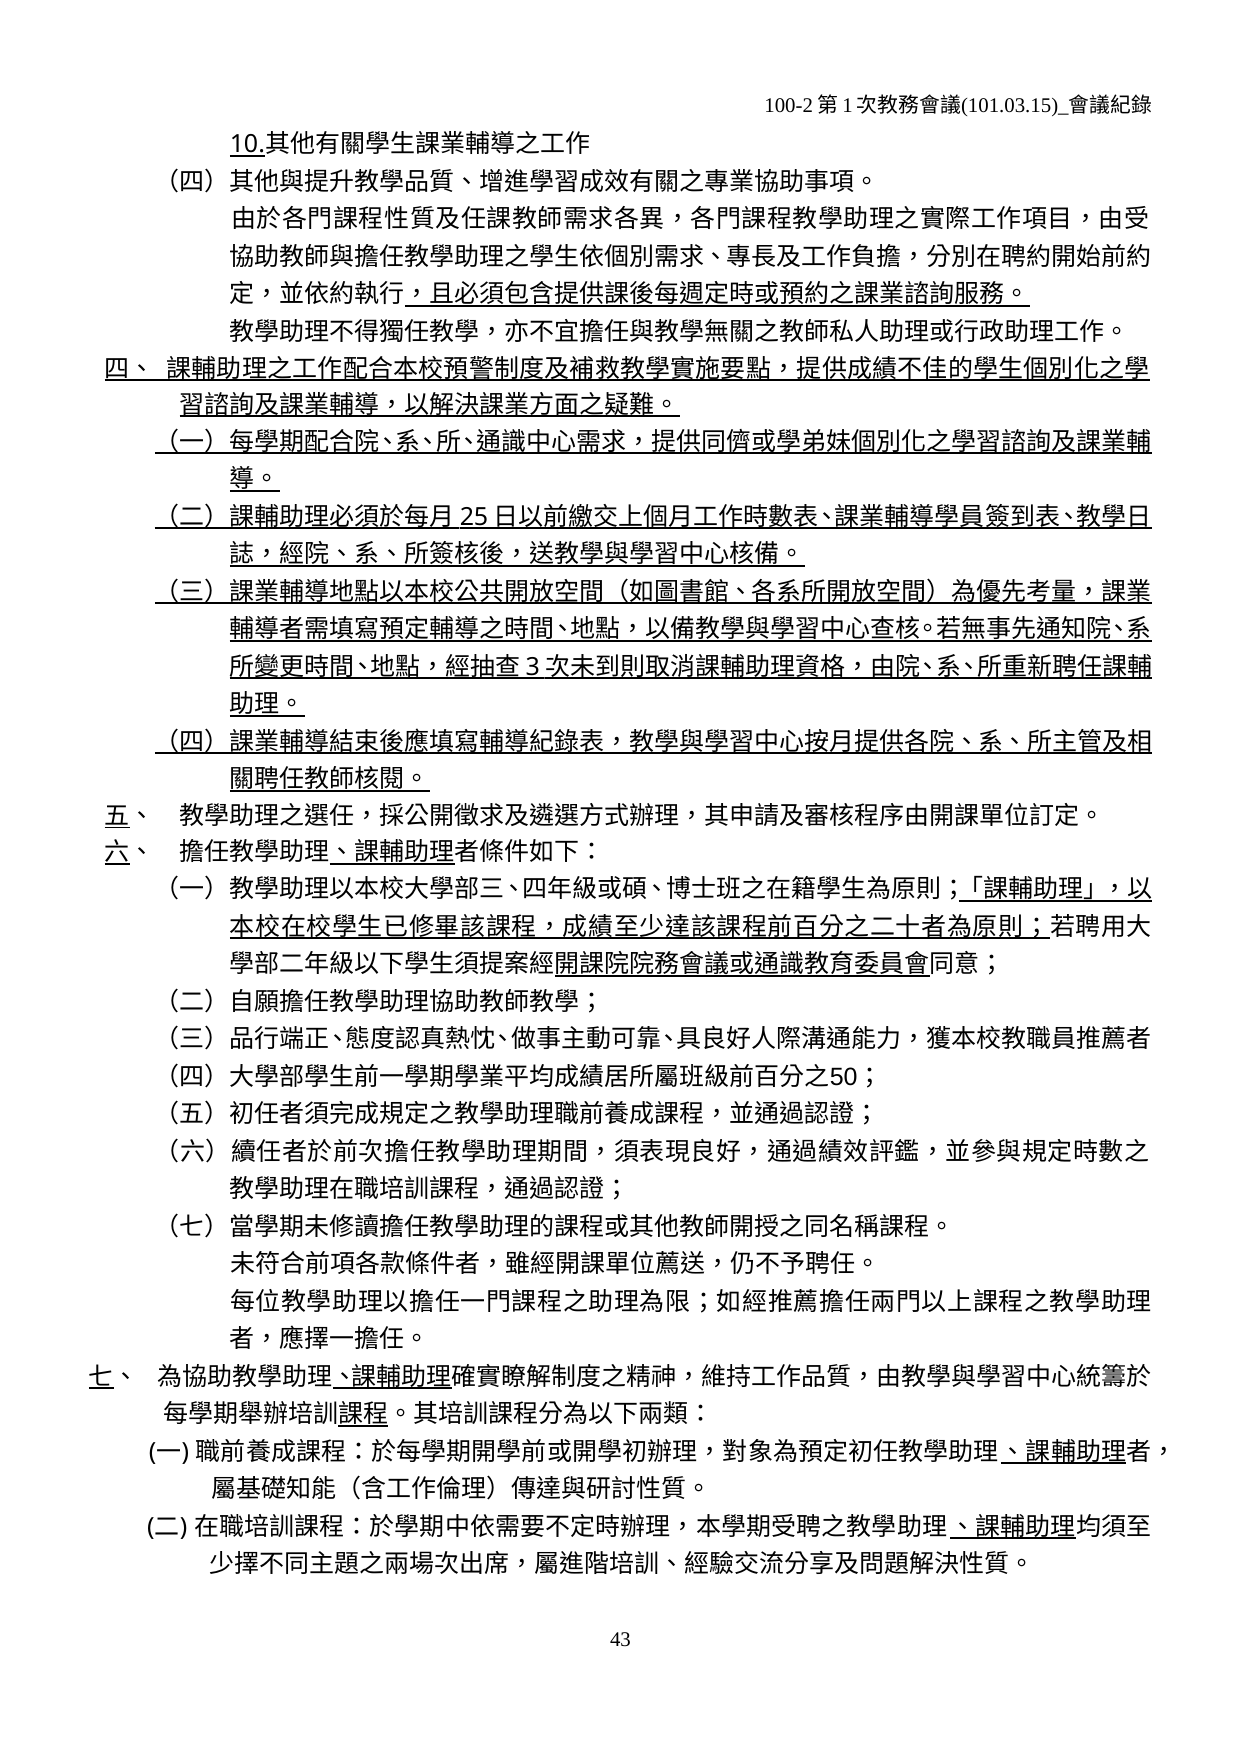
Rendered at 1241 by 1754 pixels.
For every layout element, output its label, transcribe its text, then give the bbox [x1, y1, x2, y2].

text （七）當學期未修讀擔任教學助理的課程或其他教師開授之同名稱課程。 [154, 1206, 1152, 1243]
text (二) 在職培訓課程：於學期中依需要不定時辦理，本學期受聘之教學助理、課輔助理均須至少擇不同主題之兩場次出席，屬進階培訓、經驗交流分享及問題解決性質。 [147, 1506, 1152, 1581]
text （三）課業輔導地點以本校公共開放空間（如圖書館、各系所開放空間）為優先考量，課業輔導者需填寫預定輔導之時間、地點，以備教學與學習中心查核。若無事先通知院、系、所變更時間、地點，經抽查3次未到則取消課輔助理資格，由院、系、所重新聘任課輔助理。 [154, 603, 1152, 721]
text （四）其他與提升教學品質、增進學習成效有關之專業協助事項。 [154, 161, 1152, 198]
text 五、 教學助理之選任，採公開徵求及遴選方式辦理，其申請及審核程序由開課單位訂定。 [104, 796, 1152, 832]
text （六）續任者於前次擔任教學助理期間，須表現良好，通過績效評鑑，並參與規定時數之教學助理在職培訓課程，通過認證； [154, 1131, 1152, 1206]
text 七、 為協助教學助理、課輔助理確實瞭解制度之精神，維持工作品質，由教學與學習中心統籌於每學期舉辦培訓課程。其培訓課程分為以下兩類： [89, 1356, 1152, 1431]
text （四）課業輔導結束後應填寫輔導紀錄表，教學與學習中心按月提供各院、系、所主管及相 [154, 721, 1152, 752]
text （一）教學助理以本校大學部三、四年級或碩、博士班之在籍學生為原則；「課輔助理」，以本校在校學生已修畢該課程，成績至少達該課程前百分之二十者為原則；若聘用大學部二年級以下學生須提案經開課院院務會議或通識教育委員會同意； [154, 868, 1152, 981]
text （二）課輔助理必須於每月25日以前繳交上個月工作時數表、課業輔導學員簽到表、教學日 [154, 496, 1152, 527]
text 未符合前項各款條件者，雖經開課單位薦送，仍不予聘任。 [229, 1243, 1152, 1281]
text （三）品行端正、態度認真熱忱、做事主動可靠、具良好人際溝通能力，獲本校教職員推薦者； [154, 1018, 1152, 1056]
text （一）每學期配合院、系、所、通識中心需求，提供同儕或學弟妹個別化之學習諮詢及課業輔 [154, 421, 1152, 452]
text 誌，經院、系、所簽核後，送教學與學習中心核備。 [154, 528, 1152, 571]
text (一) 職前養成課程：於每學期開學前或開學初辦理，對象為預定初任教學助理、課輔助理者，屬基礎知能（含工作倫理）傳達與研討性質。 [149, 1431, 1152, 1506]
text 六、 擔任教學助理、課輔助理者條件如下： [104, 832, 1152, 868]
text 關聘任教師核閱。 [154, 753, 1152, 796]
text （四）大學部學生前一學期學業平均成績居所屬班級前百分之50； [154, 1056, 1152, 1093]
text （二）自願擔任教學助理協助教師教學； [154, 981, 1152, 1018]
text （三）課業輔導地點以本校公共開放空間（如圖書館、各系所開放空間）為優先考量，課業輔導者需填寫預定輔導之時間、地點，以備教學與學習中心查核。若無事先通知院、系、所變更時間、地點，經抽查3次未到則取消課輔助理資格，由院、系、所重新聘任課輔助理。 [154, 571, 1152, 602]
text 導。 [154, 453, 1152, 496]
text 每位教學助理以擔任一門課程之助理為限；如經推薦擔任兩門以上課程之教學助理者，應擇一擔任。 [229, 1281, 1152, 1356]
text 10.其他有關學生課業輔導之工作 [229, 123, 1152, 161]
text （五）初任者須完成規定之教學助理職前養成課程，並通過認證； [154, 1093, 1152, 1131]
text 由於各門課程性質及任課教師需求各異，各門課程教學助理之實際工作項目，由受協助教師與擔任教學助理之學生依個別需求、專長及工作負擔，分別在聘約開始前約定，並依約執行，且必須包含提供課後每週定時或預約之課業諮詢服務。 [154, 198, 1152, 311]
text 教學助理不得獨任教學，亦不宜擔任與教學無關之教師私人助理或行政助理工作。 [154, 311, 1152, 348]
text 四、 課輔助理之工作配合本校預警制度及補救教學實施要點，提供成績不佳的學生個別化之學習諮詢及課業輔導，以解決課業方面之疑難。 [104, 348, 1152, 421]
